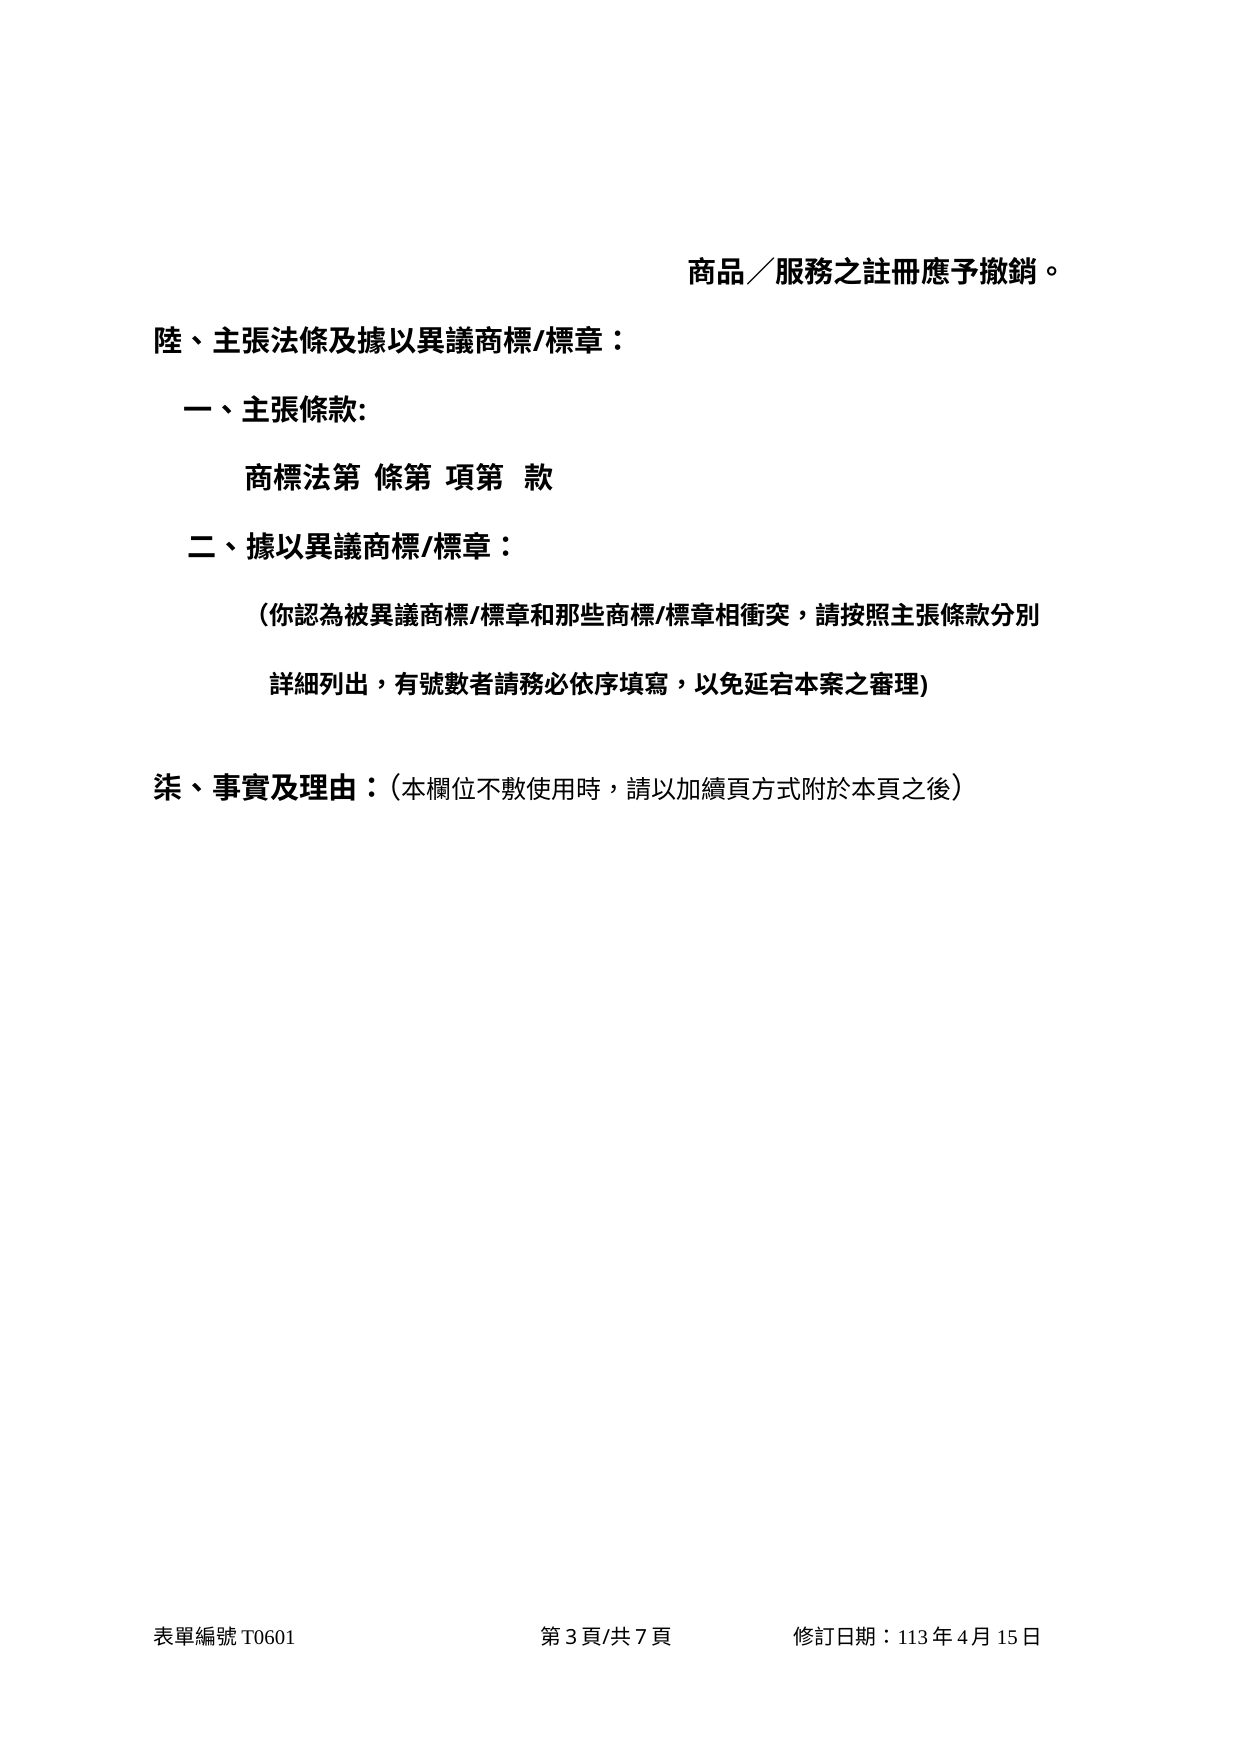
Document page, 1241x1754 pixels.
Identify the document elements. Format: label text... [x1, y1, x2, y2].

subtitle （你認為被異議商標/標章和那些商標/標章相衝突，請按照主張條款分別 [244, 579, 1113, 648]
text 商品／服務之註冊應予撤銷。 [221, 236, 1113, 304]
subtitle 詳細列出，有號數者請務必依序填寫，以免延宕本案之審理) [269, 648, 1113, 717]
text 柒、事實及理由：（本欄位不敷使用時，請以加續頁方式附於本頁之後） [153, 751, 1113, 820]
text 商標法第 條第 項第 款 [153, 442, 1113, 511]
subtitle 陸、主張法條及據以異議商標/標章： [153, 304, 1113, 373]
text 一、主張條款: [154, 373, 1113, 442]
subtitle 二、據以異議商標/標章： [144, 511, 1113, 579]
